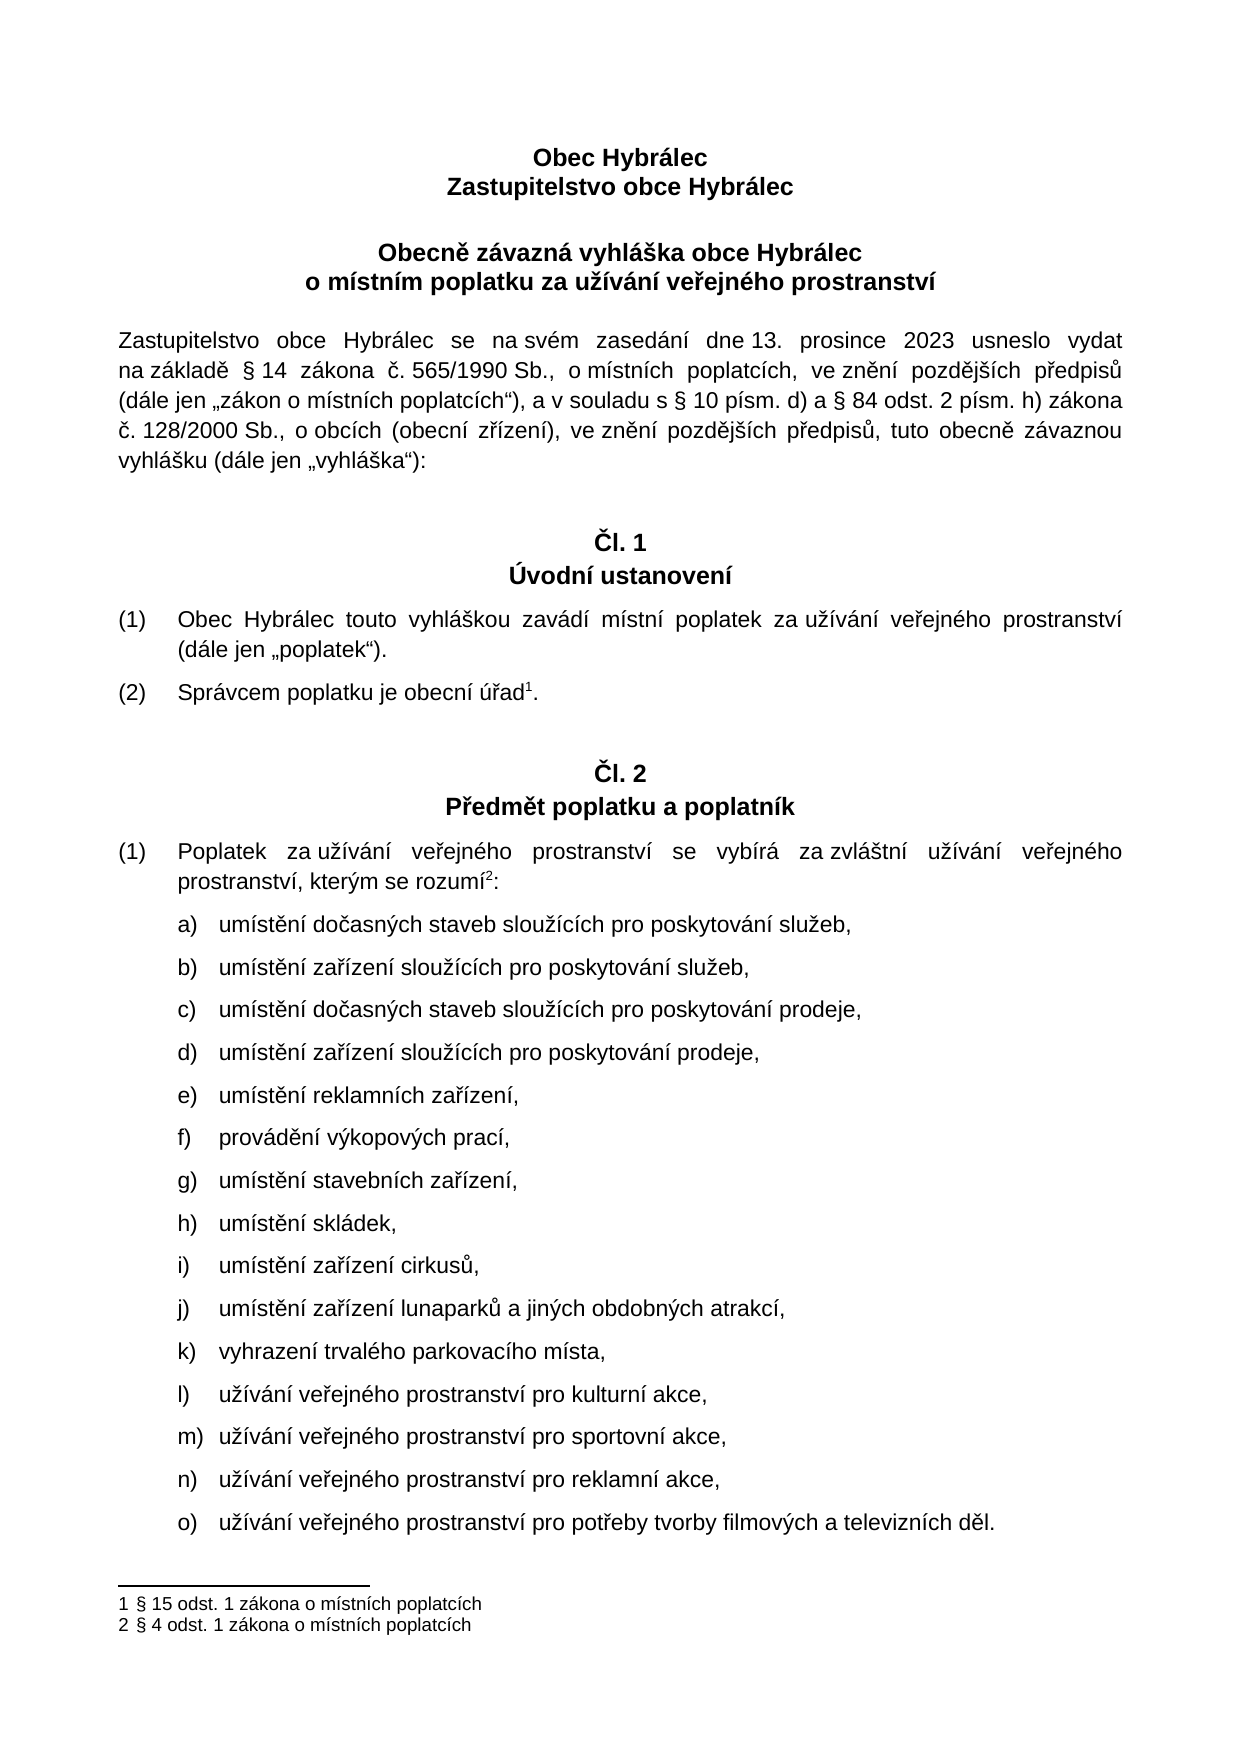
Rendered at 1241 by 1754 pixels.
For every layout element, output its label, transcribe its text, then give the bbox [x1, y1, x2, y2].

subtitle Čl. 2 Předmět poplatku a poplatník [118, 759, 1122, 821]
text Zastupitelstvo obce Hybrálec se na svém zasedání dne 13. prosince 2023 usneslo vydat na základě § 14 zákona č. 565/1990 Sb., o místních poplatcích, ve znění pozdějších předpisů (dále jen „zákon o místních poplatcích“), a v souladu s § 10 písm. d) a § 84 odst. 2 písm. h) zákona č. 128/2000 Sb., o obcích (obecní zřízení), ve znění pozdějších předpisů, tuto obecně závaznou vyhlášku (dále jen „vyhláška“): [118, 327, 1122, 474]
list umístění dočasných staveb sloužících pro poskytování služeb, [177, 911, 1122, 937]
list užívání veřejného prostranství pro kulturní akce, [177, 1381, 1122, 1407]
list umístění zařízení cirkusů, [177, 1252, 1122, 1279]
list umístění zařízení lunaparků a jiných obdobných atrakcí, [177, 1295, 1122, 1322]
list § 15 odst. 1 zákona o místních poplatcích [118, 1592, 1122, 1614]
list umístění dočasných staveb sloužících pro poskytování prodeje, [177, 996, 1122, 1023]
list užívání veřejného prostranství pro reklamní akce, [177, 1466, 1122, 1492]
list umístění zařízení sloužících pro poskytování prodeje, [177, 1039, 1122, 1065]
list Správcem poplatku je obecní úřad. [118, 679, 1122, 706]
list vyhrazení trvalého parkovacího místa, [177, 1338, 1122, 1364]
list Poplatek za užívání veřejného prostranství se vybírá za zvláštní užívání veřejného prostranství, kterým se rozumí: [118, 838, 1122, 894]
title Obec Hybrálec Zastupitelstvo obce Hybrálec [118, 143, 1122, 201]
list umístění zařízení sloužících pro poskytování služeb, [177, 953, 1122, 980]
list umístění skládek, [177, 1210, 1122, 1236]
list umístění reklamních zařízení, [177, 1082, 1122, 1108]
list provádění výkopových prací, [177, 1124, 1122, 1151]
list umístění stavebních zařízení, [177, 1167, 1122, 1193]
subtitle Čl. 1 Úvodní ustanovení [118, 528, 1122, 589]
list Obec Hybrálec touto vyhláškou zavádí místní poplatek za užívání veřejného prostranství (dále jen „poplatek“). [118, 606, 1122, 663]
list užívání veřejného prostranství pro potřeby tvorby filmových a televizních děl. [177, 1509, 1122, 1535]
subtitle Obecně závazná vyhláška obce Hybrálec o místním poplatku za užívání veřejného prostranství [118, 238, 1122, 295]
list § 4 odst. 1 zákona o místních poplatcích [118, 1614, 1122, 1635]
list užívání veřejného prostranství pro sportovní akce, [177, 1423, 1122, 1450]
